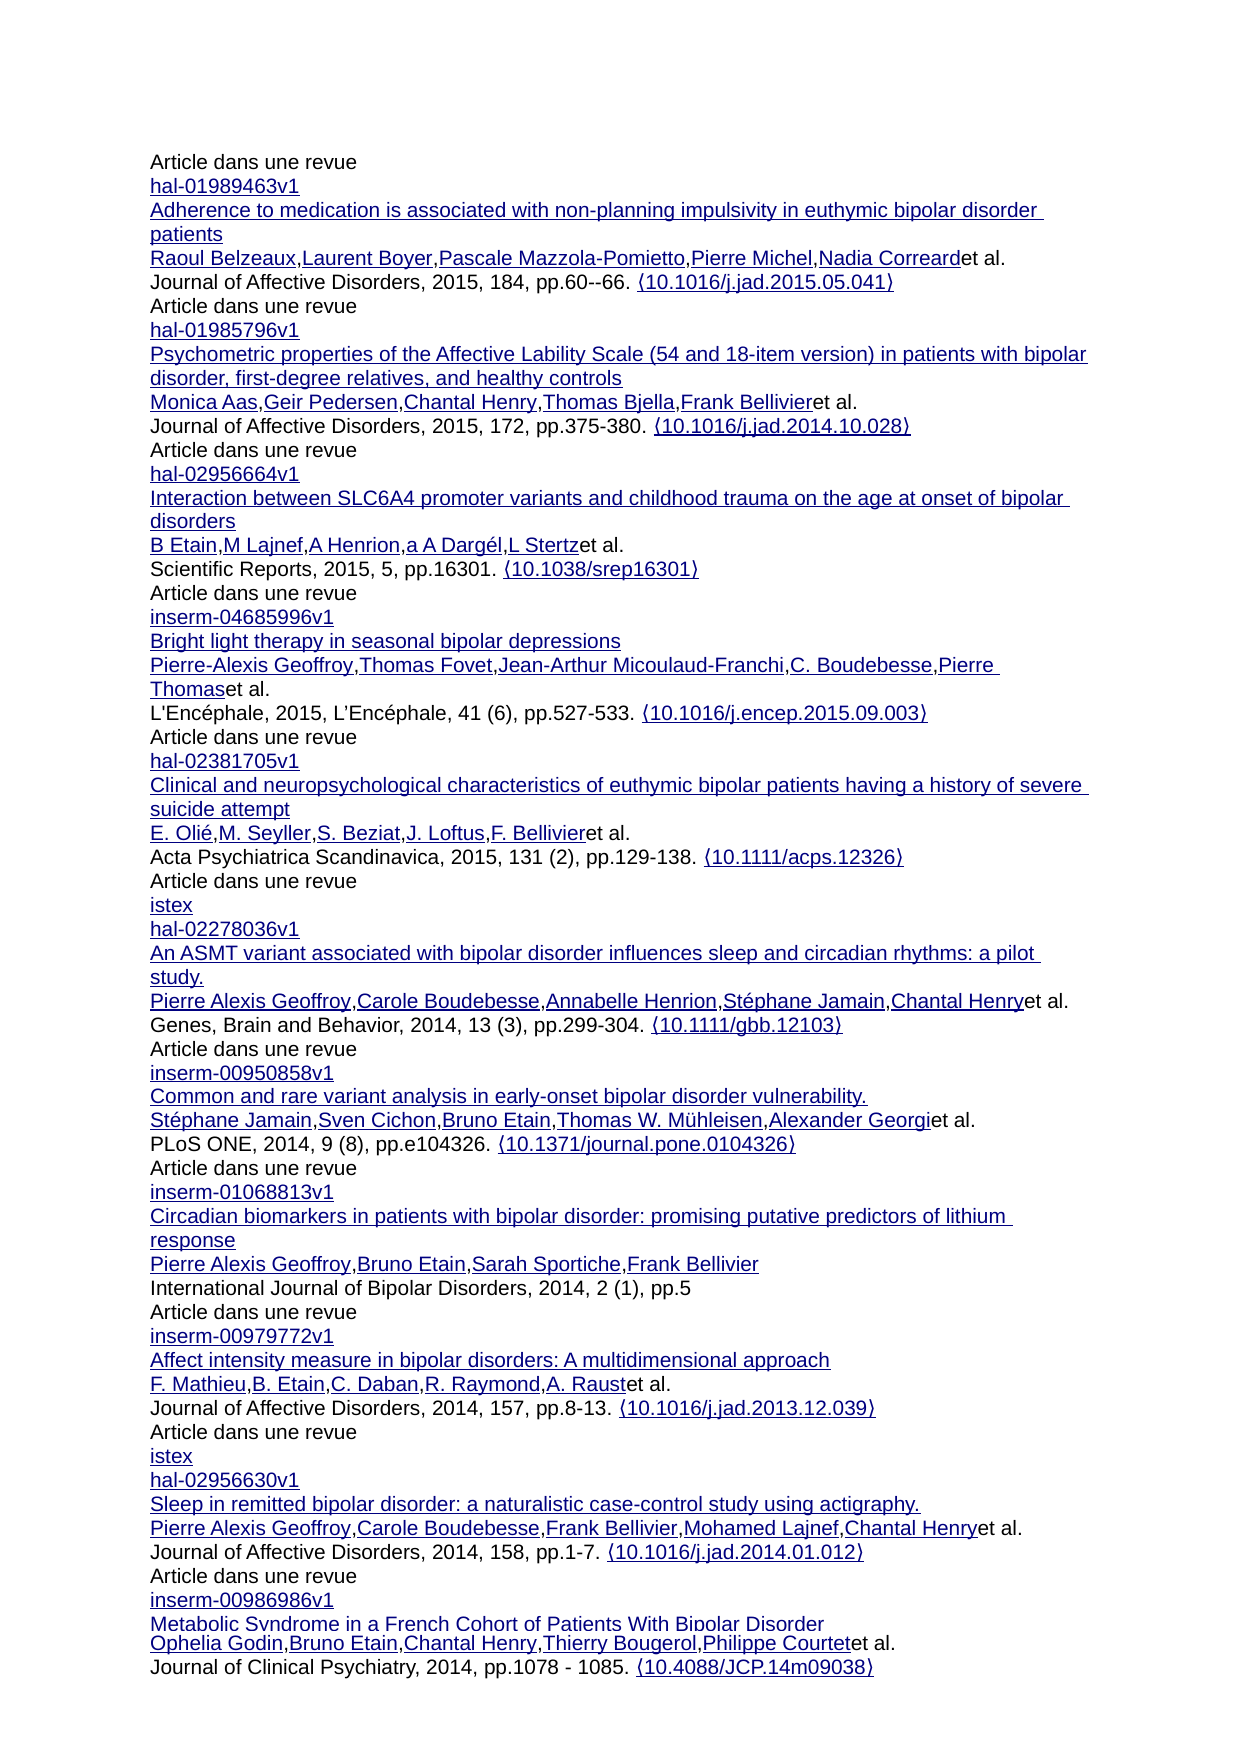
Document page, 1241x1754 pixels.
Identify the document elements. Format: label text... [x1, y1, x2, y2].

table_cell Psychometric properties of the Affective Lability Scale (54 and 18-item version) in patients with bipolar disorder, first-degree relatives, and healthy controls Monica Aas,Geir Pedersen,Chantal Henry,Thomas Bjella,Frank Bellivieret al. Journal of Affective Disorders, 2015, 172, pp.375-380. ⟨10.1016/j.jad.2014.10.028⟩ Article dans une revue hal-02956664v1 [150, 342, 1090, 485]
table_cell Common and rare variant analysis in early-onset bipolar disorder vulnerability. Stéphane Jamain,Sven Cichon,Bruno Etain,Thomas W. Mühleisen,Alexander Georgiet al. PLoS ONE, 2014, 9 (8), pp.e104326. ⟨10.1371/journal.pone.0104326⟩ Article dans une revue inserm-01068813v1 [150, 1084, 1090, 1204]
table_cell Clinical and neuropsychological characteristics of euthymic bipolar patients having a history of severe suicide attempt E. Olié,M. Seyller,S. Beziat,J. Loftus,F. Bellivieret al. Acta Psychiatrica Scandinavica, 2015, 131 (2), pp.129-138. ⟨10.1111/acps.12326⟩ Article dans une revue istex hal-02278036v1 [150, 773, 1090, 941]
table_cell Sleep in remitted bipolar disorder: a naturalistic case-control study using actigraphy. Pierre Alexis Geoffroy,Carole Boudebesse,Frank Bellivier,Mohamed Lajnef,Chantal Henryet al. Journal of Affective Disorders, 2014, 158, pp.1-7. ⟨10.1016/j.jad.2014.01.012⟩ Article dans une revue inserm-00986986v1 [150, 1492, 1090, 1611]
table_cell Circadian biomarkers in patients with bipolar disorder: promising putative predictors of lithium response Pierre Alexis Geoffroy,Bruno Etain,Sarah Sportiche,Frank Bellivier International Journal of Bipolar Disorders, 2014, 2 (1), pp.5 Article dans une revue inserm-00979772v1 [150, 1204, 1090, 1348]
table_cell An ASMT variant associated with bipolar disorder influences sleep and circadian rhythms: a pilot study. Pierre Alexis Geoffroy,Carole Boudebesse,Annabelle Henrion,Stéphane Jamain,Chantal Henryet al. Genes, Brain and Behavior, 2014, 13 (3), pp.299-304. ⟨10.1111/gbb.12103⟩ Article dans une revue inserm-00950858v1 [150, 941, 1090, 1084]
table_cell Metabolic Syndrome in a French Cohort of Patients With Bipolar Disorder Ophelia Godin,Bruno Etain,Chantal Henry,Thierry Bougerol,Philippe Courtetet al. Journal of Clinical Psychiatry, 2014, pp.1078 - 1085. ⟨10.4088/JCP.14m09038⟩ [150, 1611, 1090, 1679]
table_cell Affect intensity measure in bipolar disorders: A multidimensional approach F. Mathieu,B. Etain,C. Daban,R. Raymond,A. Raustet al. Journal of Affective Disorders, 2014, 157, pp.8-13. ⟨10.1016/j.jad.2013.12.039⟩ Article dans une revue istex hal-02956630v1 [150, 1348, 1090, 1492]
table_cell Article dans une revue hal-01989463v1 [150, 150, 1090, 198]
table_cell Adherence to medication is associated with non-planning impulsivity in euthymic bipolar disorder patients Raoul Belzeaux,Laurent Boyer,Pascale Mazzola-Pomietto,Pierre Michel,Nadia Correardet al. Journal of Affective Disorders, 2015, 184, pp.60--66. ⟨10.1016/j.jad.2015.05.041⟩ Article dans une revue hal-01985796v1 [150, 198, 1090, 342]
table_cell Bright light therapy in seasonal bipolar depressions Pierre-Alexis Geoffroy,Thomas Fovet,Jean-Arthur Micoulaud-Franchi,C. Boudebesse,Pierre Thomaset al. L'Encéphale, 2015, L’Encéphale, 41 (6), pp.527-533. ⟨10.1016/j.encep.2015.09.003⟩ Article dans une revue hal-02381705v1 [150, 629, 1090, 773]
table_cell Interaction between SLC6A4 promoter variants and childhood trauma on the age at onset of bipolar disorders B Etain,M Lajnef,A Henrion,a A Dargél,L Stertzet al. Scientific Reports, 2015, 5, pp.16301. ⟨10.1038/srep16301⟩ Article dans une revue inserm-04685996v1 [150, 485, 1090, 629]
